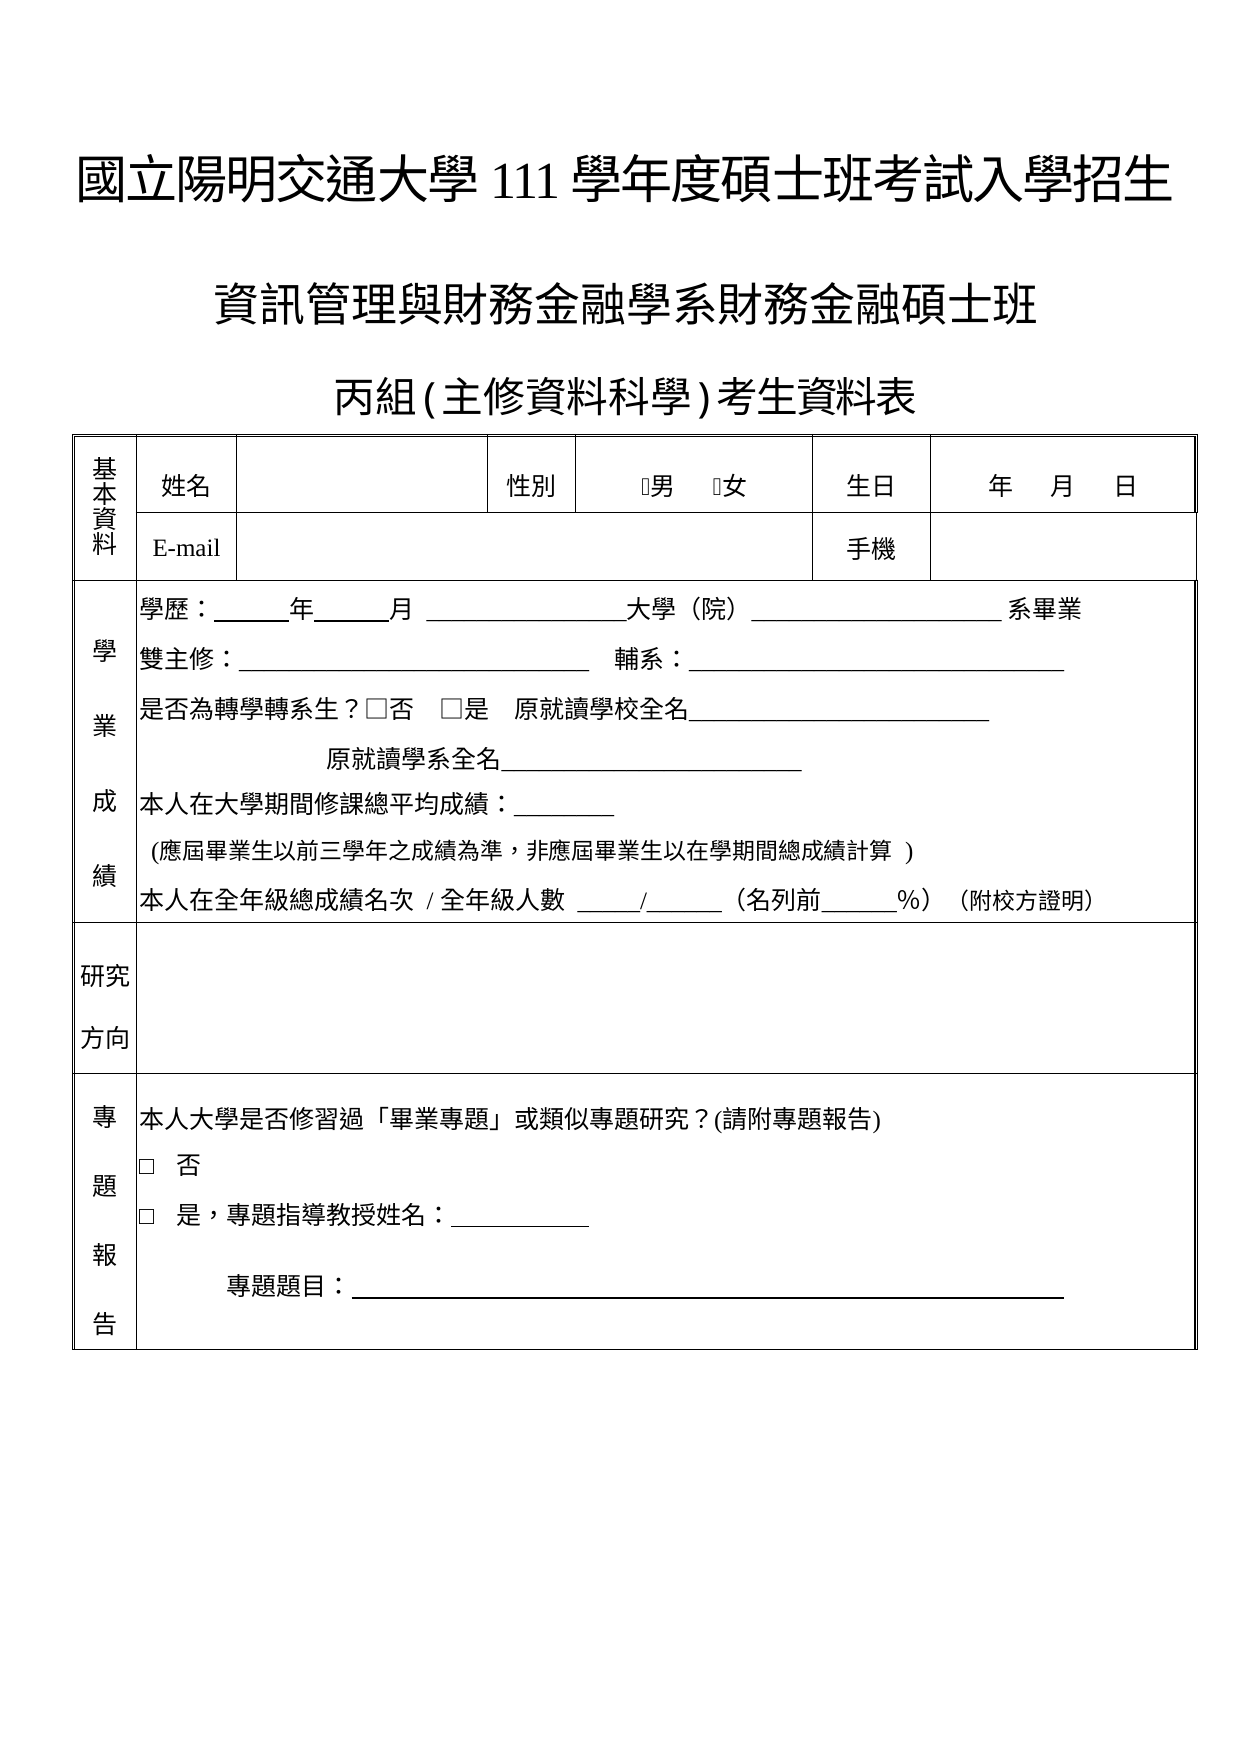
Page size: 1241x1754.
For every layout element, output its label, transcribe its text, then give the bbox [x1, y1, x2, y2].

table_cell [237, 513, 812, 579]
table_cell 本人大學是否修習過「畢業專題」或類似專題研究？(請附專題報告) 否 是，專題指導教授姓名： 專題題目： [137, 1074, 1194, 1349]
text 丙組(主修資料科學)考生資料表 [71, 353, 1181, 416]
table_cell E-mail [137, 513, 236, 579]
table_header 姓名 [137, 437, 236, 512]
table_header [237, 437, 487, 512]
table_cell 研究方向 [75, 923, 136, 1073]
table_header 生日 [813, 437, 930, 512]
table_cell [137, 923, 1194, 1073]
table_header 男 女 [576, 437, 812, 512]
text 資訊管理與財務金融學系財務金融碩士班 [71, 228, 1181, 353]
text 國立陽明交通大學111學年度碩士班考試入學招生 [71, 103, 1181, 228]
table_cell 學歷： 年 月 ________________大學（院）____________________ 系畢業 雙主修：____________________________ 輔系：______________________________ 是否為轉學轉系生？□否 □是 原就讀學校全名________________________ 原就讀學系全名________________________ 本人在大學期間修課總平均成績：________ (應屆畢業生以前三學年之成績為準，非應屆畢業生以在學期間總成績計算 ) 本人在全年級總成績名次 / 全年級人數 _____/______（名列前______％）（附校方證明） [137, 581, 1194, 922]
table_cell [931, 513, 1196, 579]
table_header 性別 [488, 437, 575, 512]
table_cell 手機 [813, 513, 930, 579]
table_header 年 月 日 [931, 437, 1194, 512]
table_header 基 本 資 料 [75, 437, 136, 579]
table_cell 專 題 報 告 [75, 1074, 136, 1349]
table_cell 學 業 成 績 [75, 581, 136, 922]
